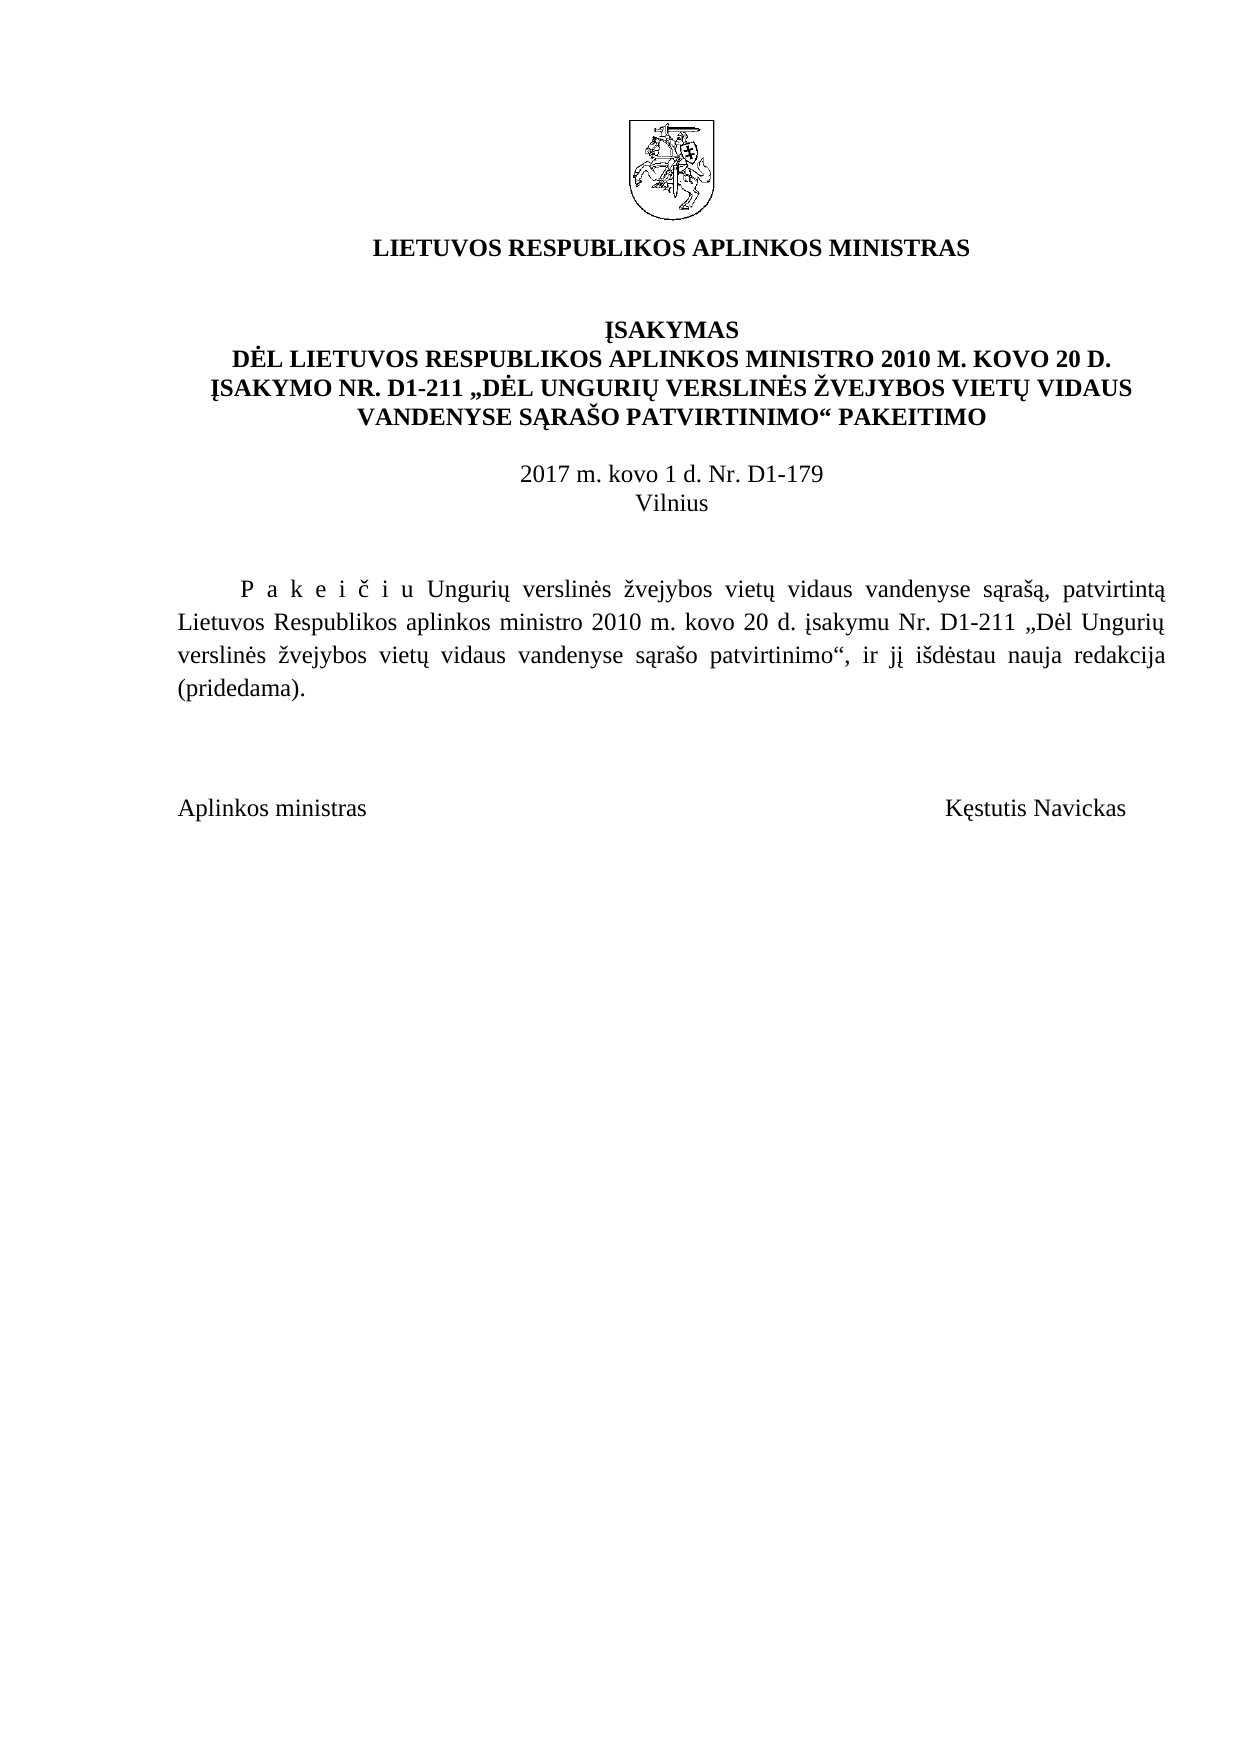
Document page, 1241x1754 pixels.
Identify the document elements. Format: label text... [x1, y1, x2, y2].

text Vilnius [177, 488, 1166, 546]
text DĖL LIETUVOS RESPUBLIKOS APLINKOS MINISTRO 2010 M. KOVO 20 D. ĮSAKYMO NR. D1-211 „DĖL UNGURIŲ VERSLINĖS ŽVEJYBOS VIETŲ VIDAUS VANDENYSE SĄRAŠO PATVIRTINIMO“ PAKEITIMO [177, 344, 1166, 431]
text P a k e i č i u Ungurių verslinės žvejybos vietų vidaus vandenyse sąrašą, patvirtintą Lietuvos Respublikos aplinkos ministro 2010 m. kovo 20 d. įsakymu Nr. D1-211 „Dėl Ungurių verslinės žvejybos vietų vidaus vandenyse sąrašo patvirtinimo“, ir jį išdėstau nauja redakcija (pridedama). [177, 574, 1166, 702]
text ĮSAKYMAS [177, 316, 1166, 344]
text Aplinkos ministras Kęstutis Navickas [177, 793, 1154, 821]
text LIETUVOS RESPUBLIKOS APLINKOS MINISTRAS [177, 233, 1166, 262]
text 2017 m. kovo 1 d. Nr. D1-179 [177, 459, 1166, 488]
